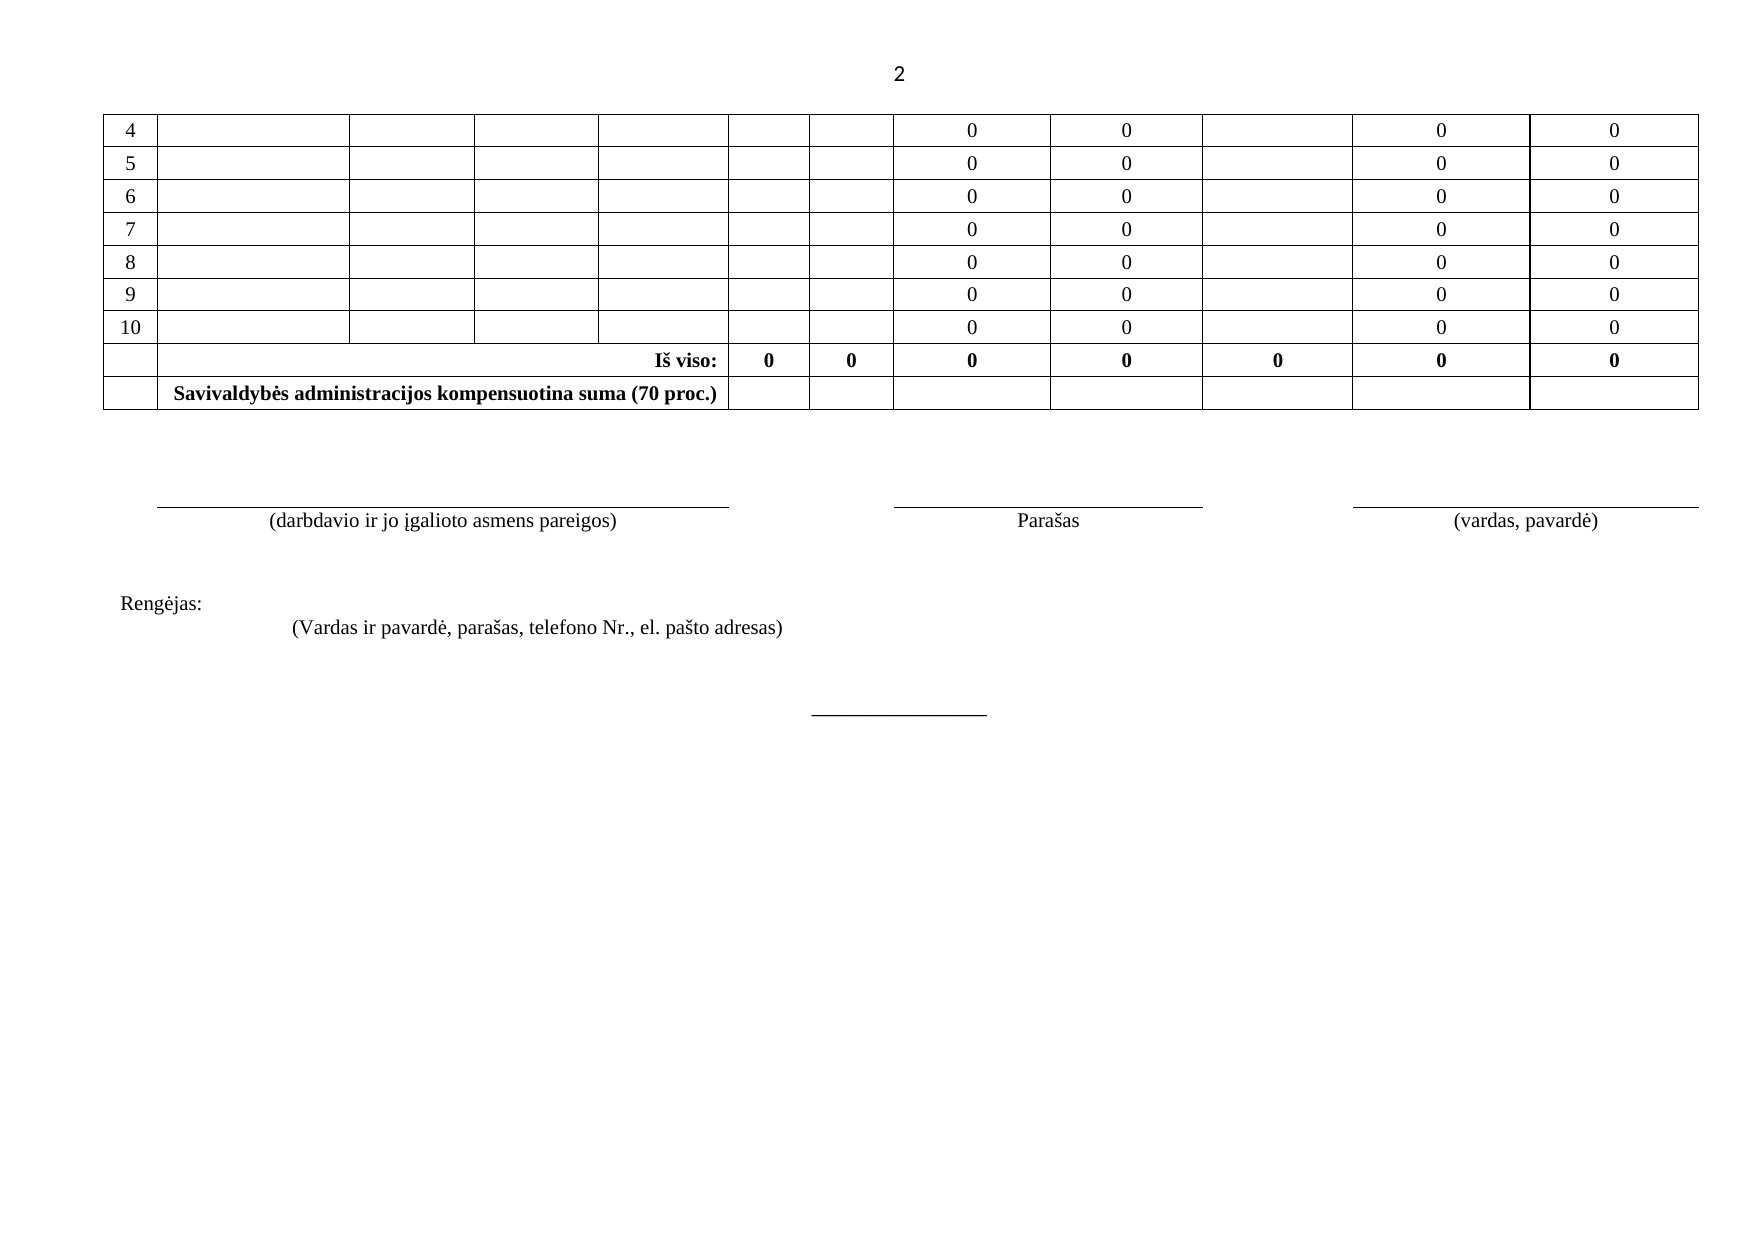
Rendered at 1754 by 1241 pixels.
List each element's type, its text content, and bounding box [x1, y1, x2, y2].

table_cell [1699, 474, 1754, 507]
table_cell [809, 474, 894, 507]
table_cell [729, 474, 809, 507]
table_cell [894, 534, 1050, 567]
table_cell [350, 246, 474, 277]
table_cell [1699, 114, 1754, 146]
table_cell [599, 246, 728, 277]
table_cell [474, 534, 599, 567]
table_cell 7 [104, 213, 157, 245]
table_cell [1699, 507, 1754, 534]
table_cell [810, 147, 893, 179]
table_cell [1353, 410, 1530, 442]
table_cell [894, 474, 1203, 507]
table_cell [729, 507, 809, 534]
table_cell [104, 410, 157, 442]
table_cell [350, 410, 474, 442]
table_cell [729, 213, 809, 245]
table_cell [1699, 179, 1754, 212]
table_cell [1699, 245, 1754, 277]
table_cell [157, 410, 350, 442]
table_cell [1699, 212, 1754, 245]
table_cell [1699, 310, 1754, 343]
table_cell [474, 442, 599, 474]
table_cell [810, 115, 893, 146]
table_cell [350, 567, 728, 591]
table_cell [599, 311, 728, 343]
table_cell 5 [104, 147, 157, 179]
table_cell [1699, 376, 1754, 409]
table_cell [104, 474, 157, 507]
table_cell 0 [894, 311, 1050, 343]
table_cell [810, 213, 893, 245]
table_cell [1203, 567, 1353, 591]
table_cell [599, 213, 728, 245]
table_cell [894, 410, 1050, 442]
table_cell [599, 534, 728, 567]
table_cell [810, 180, 893, 212]
table_cell [158, 147, 349, 179]
table_cell (vardas, pavardė) [1353, 508, 1699, 534]
table_cell Rengėjas: (Vardas ir pavardė, parašas, telefono Nr., el. pašto adresas) [104, 591, 1530, 639]
table_cell [729, 147, 809, 179]
table_cell 0 [894, 180, 1050, 212]
table_cell [350, 279, 474, 310]
table_cell [350, 180, 474, 212]
table_cell [475, 213, 598, 245]
table_cell [894, 567, 1050, 591]
table_cell [1203, 279, 1352, 310]
table_cell [158, 180, 349, 212]
table_cell [1353, 377, 1529, 409]
table_cell [475, 147, 598, 179]
table_cell 0 [1051, 147, 1202, 179]
table_cell [729, 410, 809, 442]
table_cell [1699, 442, 1754, 474]
table_cell [1203, 311, 1352, 343]
table_cell 0 [1353, 279, 1529, 310]
table_cell [810, 279, 893, 310]
table_cell [1203, 639, 1353, 690]
table_cell [1699, 534, 1754, 567]
table_cell [1699, 278, 1754, 310]
table_cell [1050, 410, 1203, 442]
table_cell 0 [1051, 311, 1202, 343]
table_cell [599, 180, 728, 212]
table_cell [157, 534, 350, 567]
table_cell [104, 507, 157, 534]
table_cell 0 [1051, 115, 1202, 146]
table_cell 0 [1051, 344, 1202, 376]
table_cell 6 [104, 180, 157, 212]
table_cell [809, 567, 894, 591]
table_cell [1353, 534, 1530, 567]
table_cell 0 [1203, 344, 1352, 376]
table_cell [729, 377, 809, 409]
table_cell 0 [1051, 213, 1202, 245]
table_cell 0 [894, 246, 1050, 277]
table_cell [104, 442, 157, 474]
table_cell [1353, 442, 1530, 474]
table_cell [599, 410, 728, 442]
table_cell [350, 115, 474, 146]
table_cell 0 [1531, 311, 1698, 343]
table_cell [1699, 639, 1754, 690]
table_cell [104, 377, 157, 409]
table_cell [475, 311, 598, 343]
table_cell 0 [894, 279, 1050, 310]
table_cell [1050, 534, 1203, 567]
table_cell [475, 180, 598, 212]
table_cell (darbdavio ir jo įgalioto asmens pareigos) [157, 508, 728, 534]
table_cell [475, 246, 598, 277]
table_cell [809, 534, 894, 567]
table_cell [350, 442, 474, 474]
table_cell 0 [1531, 344, 1698, 376]
text ______________ [103, 690, 1695, 719]
table_cell [1353, 474, 1699, 507]
table_cell Parašas [894, 508, 1203, 534]
table_cell [599, 639, 728, 690]
table_cell 0 [1353, 213, 1529, 245]
table_cell [350, 147, 474, 179]
table_cell [1050, 567, 1203, 591]
table_cell [1203, 115, 1352, 146]
table_cell [809, 442, 894, 474]
table_cell [157, 474, 728, 507]
table_cell 0 [1353, 115, 1529, 146]
table_cell 0 [1531, 213, 1698, 245]
table_cell [810, 311, 893, 343]
table_cell [810, 246, 893, 277]
table_cell [1699, 146, 1754, 179]
table_cell 0 [729, 344, 809, 376]
table_cell [1203, 377, 1352, 409]
table_cell [1203, 474, 1353, 507]
table_cell [350, 311, 474, 343]
table_cell [809, 410, 894, 442]
table_cell 0 [1353, 147, 1529, 179]
table_cell [158, 311, 349, 343]
table_cell [1530, 534, 1699, 567]
table_cell [104, 567, 157, 591]
table_cell [1203, 147, 1352, 179]
table_cell [729, 534, 809, 567]
table_cell [1530, 591, 1699, 639]
table_cell [158, 115, 349, 146]
table_cell [1699, 409, 1754, 442]
table_cell [157, 567, 350, 591]
table_cell 0 [1531, 279, 1698, 310]
table_cell [1203, 246, 1352, 277]
table_cell [810, 377, 893, 409]
table_cell [809, 639, 894, 690]
table_cell [729, 442, 809, 474]
table_cell [1051, 377, 1202, 409]
table_cell 0 [1531, 147, 1698, 179]
table_cell [474, 410, 599, 442]
table_cell [729, 279, 809, 310]
table_cell Iš viso: [158, 344, 728, 376]
table_cell 10 [104, 311, 157, 343]
table_cell [1699, 591, 1754, 639]
table_cell [1530, 410, 1699, 442]
table_cell [1203, 507, 1353, 534]
table_cell 0 [1051, 279, 1202, 310]
table_cell 0 [894, 344, 1050, 376]
table_cell 0 [1531, 180, 1698, 212]
table_cell [1203, 442, 1353, 474]
table_cell [104, 344, 157, 376]
table_cell 0 [1353, 344, 1529, 376]
table_cell [158, 213, 349, 245]
table_cell 0 [810, 344, 893, 376]
table_cell 0 [1353, 246, 1529, 277]
table_cell [1050, 442, 1203, 474]
table_cell [474, 639, 599, 690]
table_cell 0 [894, 115, 1050, 146]
table_cell [158, 246, 349, 277]
table_cell [350, 534, 474, 567]
table_cell [1203, 410, 1353, 442]
table_cell [1203, 213, 1352, 245]
table_cell [1353, 639, 1530, 690]
table_cell 0 [1531, 115, 1698, 146]
table_cell [729, 567, 809, 591]
table_cell [1699, 343, 1754, 376]
table_cell [729, 311, 809, 343]
table_cell [475, 115, 598, 146]
table_cell [729, 639, 809, 690]
table_cell [1530, 442, 1699, 474]
table_cell [157, 639, 474, 690]
table_cell [104, 534, 157, 567]
table_cell 0 [894, 213, 1050, 245]
table_cell [729, 180, 809, 212]
table_cell 0 [1353, 180, 1529, 212]
table_cell [1353, 567, 1530, 591]
table_cell 0 [894, 147, 1050, 179]
table_cell 0 [1051, 180, 1202, 212]
table_cell [599, 279, 728, 310]
table_cell [475, 279, 598, 310]
table_cell [894, 639, 1050, 690]
table_cell [158, 279, 349, 310]
table_cell [729, 246, 809, 277]
table_cell [1530, 639, 1699, 690]
table_cell [1203, 534, 1353, 567]
table_cell 9 [104, 279, 157, 310]
table_cell [894, 377, 1050, 409]
table_cell 0 [1051, 246, 1202, 277]
table_cell [1699, 567, 1754, 591]
table_cell [157, 442, 350, 474]
table_cell [350, 213, 474, 245]
table_cell 0 [1531, 246, 1698, 277]
table_cell [1203, 180, 1352, 212]
table_cell Savivaldybės administracijos kompensuotina suma (70 proc.) [158, 377, 728, 409]
table_cell 8 [104, 246, 157, 277]
table_cell [1531, 377, 1698, 409]
table_cell [599, 147, 728, 179]
table_cell 4 [104, 115, 157, 146]
table_cell 0 [1353, 311, 1529, 343]
table_cell [104, 639, 157, 690]
table_cell [1050, 639, 1203, 690]
table_cell [809, 507, 894, 534]
table_cell [1530, 567, 1699, 591]
table_cell [599, 115, 728, 146]
table_cell [599, 442, 728, 474]
table_cell [729, 115, 809, 146]
table_cell [894, 442, 1050, 474]
